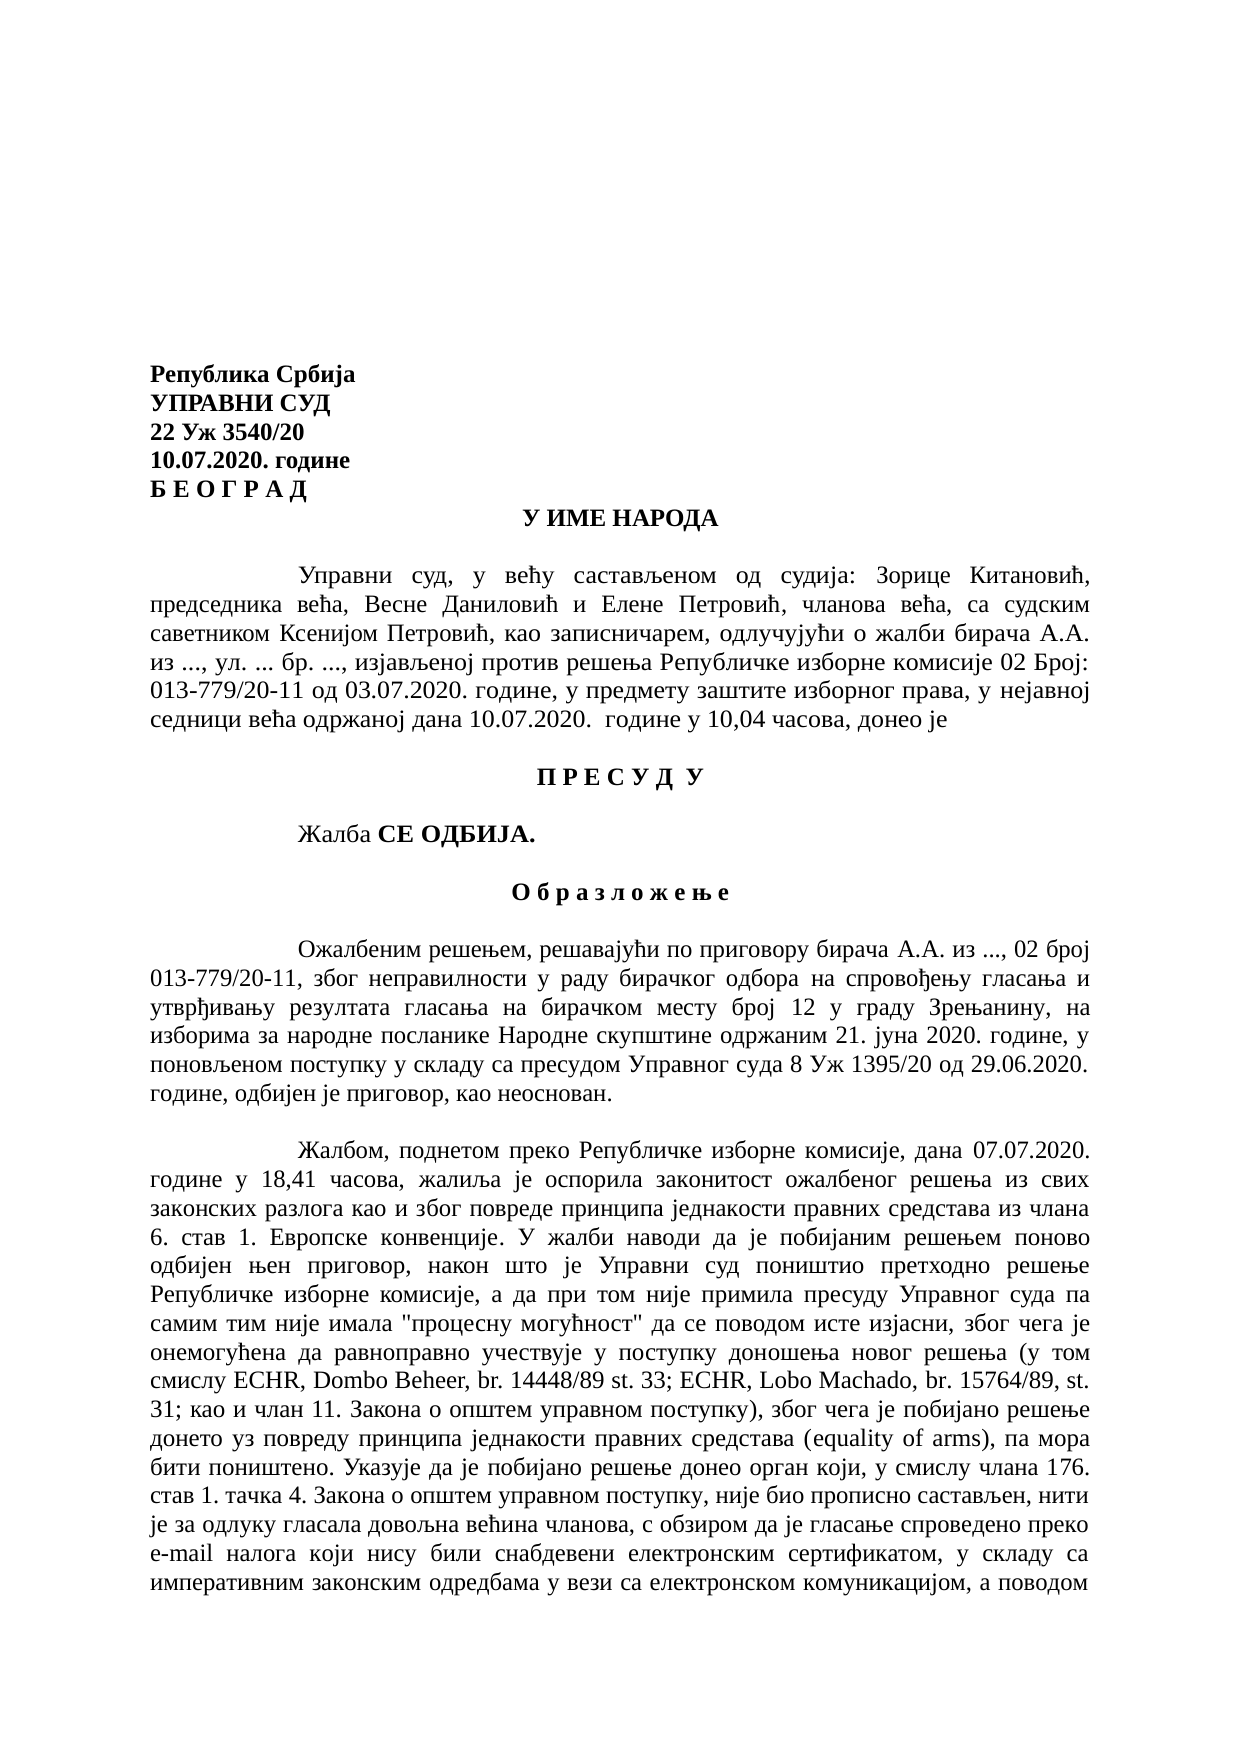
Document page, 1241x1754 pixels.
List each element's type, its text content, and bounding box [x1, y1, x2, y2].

text Ожалбеним решењем, решавајући по приговору бирача A.A. из ..., 02 број 013-779/20-11, због неправилности у раду бирачког одбора на спровођењу гласања и утврђивању резултата гласања на бирачком месту број 12 у граду Зрењанину, на изборима за народне посланике Народне скупштине одржаним 21. јуна 2020. године, у поновљеном поступку у складу са пресудом Управног суда 8 Уж 1395/20 од 29.06.2020. године, одбијен је приговор, као неоснован. [150, 934, 1090, 1107]
text О б р а з л о ж е њ е [150, 877, 1090, 905]
text У ИМЕ НАРОДА [150, 503, 1090, 532]
text Жалбом, поднетом преко Републичке изборне комисије, дана 07.07.2020. године у 18,41 часова, жалиља је оспорила законитост ожалбеног решења из свих законских разлога као и због повреде принципа једнакости правних средстава из члана 6. став 1. Европске конвенције. У жалби наводи да је побијаним решењем поново одбијен њен приговор, након што је Управни суд поништио претходно решење Републичке изборне комисије, а да при том није примила пресуду Управног суда па самим тим није имала "процесну могућност" да се поводом исте изјасни, због чега је онемогућена да равноправно учествује у поступку доношења новог решења (у том смислу ECHR, Dombo Beheer, br. 14448/89 st. 33; ECHR, Lobo Machado, br. 15764/89, st. 31; као и члан 11. Закона о општем управном поступку), због чега је побијано решење донето уз повреду принципа једнакости правних средстава (equality of arms), па мора бити поништено. Указује да је побијано решење донео орган који, у смислу члана 176. став 1. тачка 4. Закона о општем управном поступку, није био прописно састављен, нити је за одлуку гласала довољна већина чланова, с обзиром да је гласање спроведено преко e-mail налога који нису били снабдевени електронским сертификатом, у складу са императивним законским одредбама у вези са електронском комуникацијом, а поводом [150, 1135, 1090, 1595]
text Б Е О Г Р А Д [150, 474, 1090, 503]
text Република Србија [150, 148, 1090, 388]
text Управни суд, у већу састављеном од судија: Зорице Китановић, председника већа, Весне Даниловић и Елене Петровић, чланова већа, са судским саветником Ксенијом Петровић, као записничарем, одлучујући о жалби бирача A.A. из ..., ул. ... бр. ..., изјављеној против решења Републичке изборне комисије 02 Број: 013-779/20-11 од 03.07.2020. године, у предмету заштите изборног права, у нејавној седници већа одржаној дана 10.07.2020. године у 10,04 часова, донео је [150, 560, 1090, 733]
text П Р Е С У Д У [150, 762, 1090, 790]
text 22 Уж 3540/20 [150, 417, 1090, 445]
text 10.07.2020. године [150, 445, 1090, 474]
text УПРАВНИ СУД [150, 388, 1090, 417]
text Жалба СЕ ОДБИЈА. [150, 819, 1090, 848]
